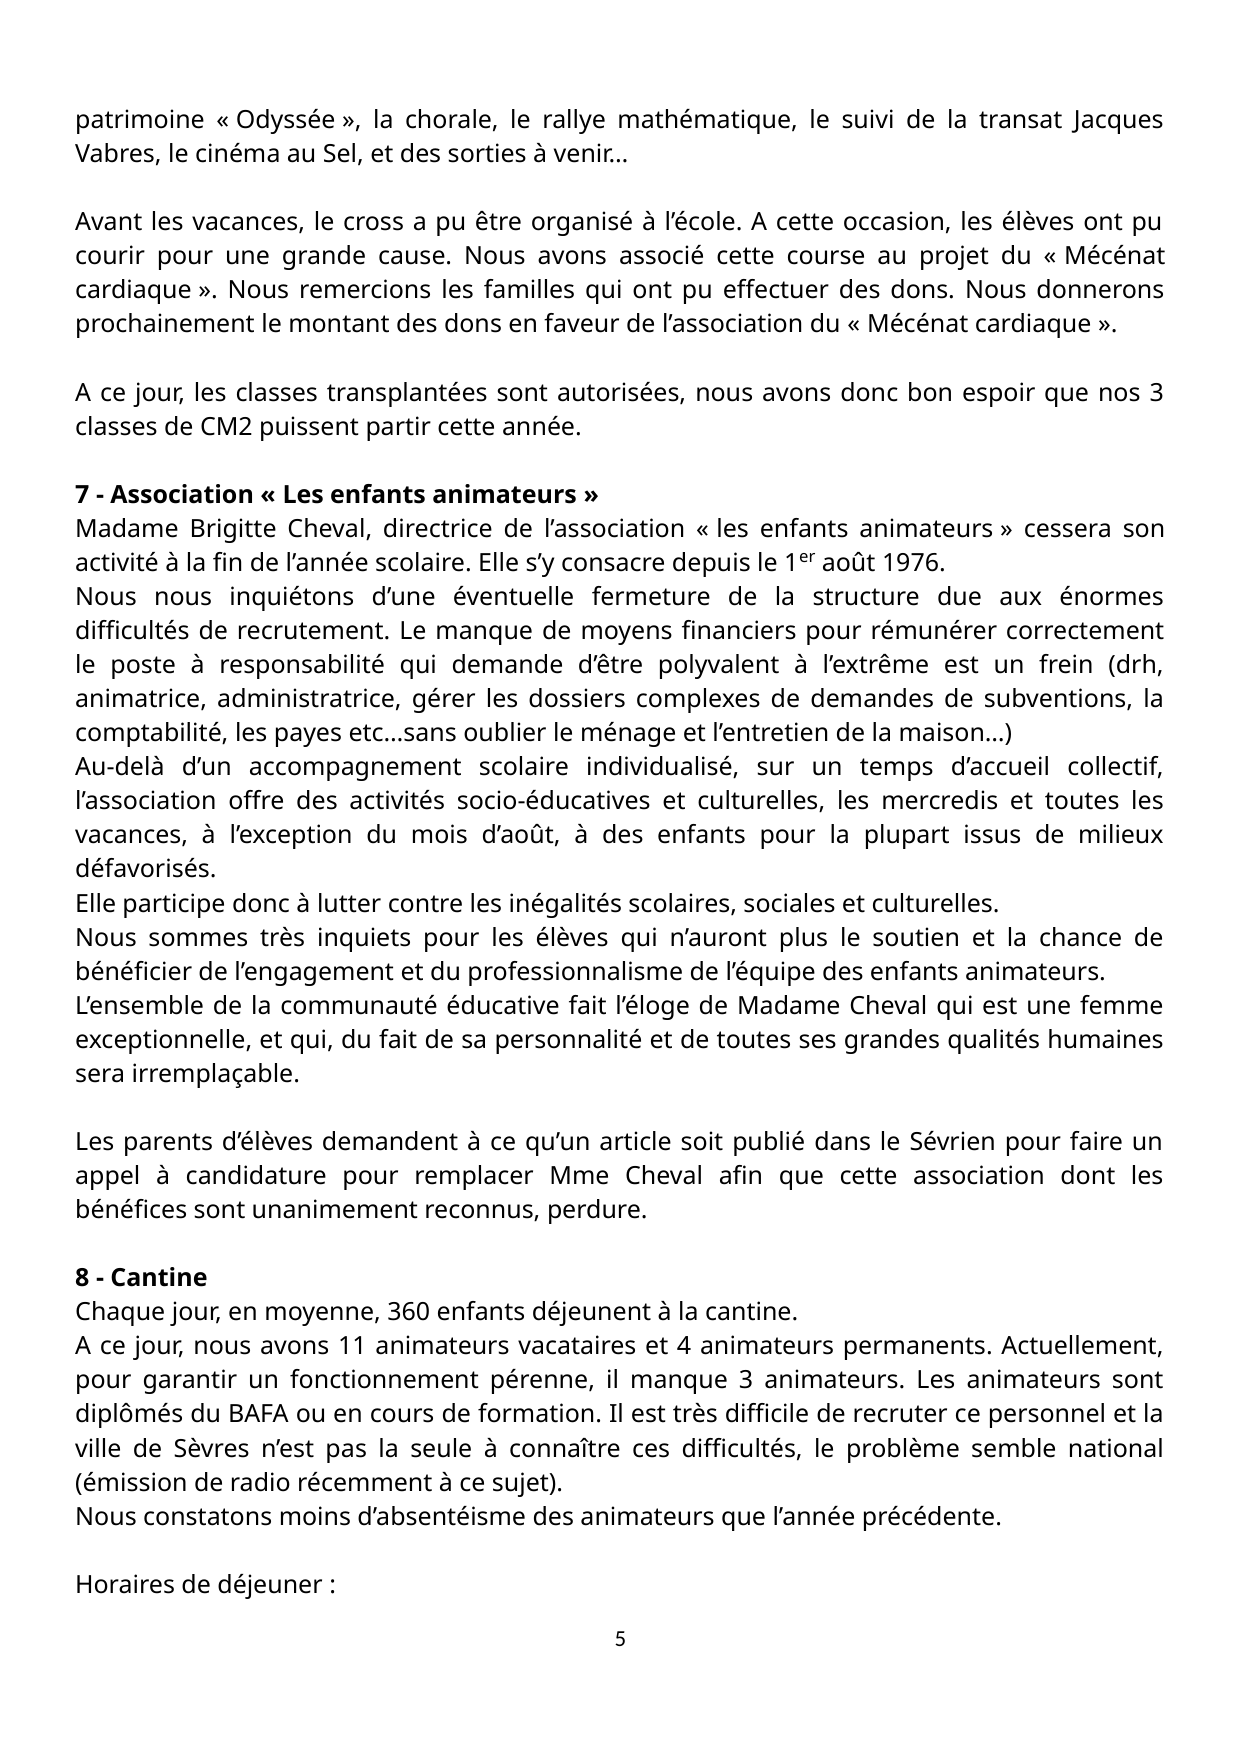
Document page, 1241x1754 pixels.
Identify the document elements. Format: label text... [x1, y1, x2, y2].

text Les parents d’élèves demandent à ce qu’un article soit publié dans le Sévrien pour faire un appel à candidature pour remplacer Mme Cheval afin que cette association dont les bénéfices sont unanimement reconnus, perdure. [75, 1124, 1165, 1226]
text patrimoine « Odyssée », la chorale, le rallye mathématique, le suivi de la transat Jacques Vabres, le cinéma au Sel, et des sorties à venir… [75, 102, 1165, 170]
text Elle participe donc à lutter contre les inégalités scolaires, sociales et culturelles. [75, 885, 1165, 919]
text Madame Brigitte Cheval, directrice de l’association « les enfants animateurs » cessera son activité à la fin de l’année scolaire. Elle s’y consacre depuis le 1er août 1976. [75, 511, 1165, 579]
text Nous nous inquiétons d’une éventuelle fermeture de la structure due aux énormes difficultés de recrutement. Le manque de moyens financiers pour rémunérer correctement le poste à responsabilité qui demande d’être polyvalent à l’extrême est un frein (drh, animatrice, administratrice, gérer les dossiers complexes de demandes de subventions, la comptabilité, les payes etc…sans oublier le ménage et l’entretien de la maison…) [75, 579, 1165, 749]
text L’ensemble de la communauté éducative fait l’éloge de Madame Cheval qui est une femme exceptionnelle, et qui, du fait de sa personnalité et de toutes ses grandes qualités humaines sera irremplaçable. [75, 987, 1165, 1089]
text Horaires de déjeuner : [75, 1566, 1165, 1601]
text A ce jour, nous avons 11 animateurs vacataires et 4 animateurs permanents. Actuellement, pour garantir un fonctionnement pérenne, il manque 3 animateurs. Les animateurs sont diplômés du BAFA ou en cours de formation. Il est très difficile de recruter ce personnel et la ville de Sèvres n’est pas la seule à connaître ces difficultés, le problème semble national (émission de radio récemment à ce sujet). [75, 1328, 1165, 1498]
text Nous sommes très inquiets pour les élèves qui n’auront plus le soutien et la chance de bénéficier de l’engagement et du professionnalisme de l’équipe des enfants animateurs. [75, 919, 1165, 987]
text 8 - Cantine [75, 1260, 1165, 1294]
text Chaque jour, en moyenne, 360 enfants déjeunent à la cantine. [75, 1294, 1165, 1328]
text Nous constatons moins d’absentéisme des animateurs que l’année précédente. [75, 1498, 1165, 1532]
text A ce jour, les classes transplantées sont autorisées, nous avons donc bon espoir que nos 3 classes de CM2 puissent partir cette année. [75, 374, 1165, 442]
text Avant les vacances, le cross a pu être organisé à l’école. A cette occasion, les élèves ont pu courir pour une grande cause. Nous avons associé cette course au projet du « Mécénat cardiaque ». Nous remercions les familles qui ont pu effectuer des dons. Nous donnerons prochainement le montant des dons en faveur de l’association du « Mécénat cardiaque ». [75, 204, 1165, 340]
text 7 - Association « Les enfants animateurs » [75, 476, 1165, 511]
text Au-delà d’un accompagnement scolaire individualisé, sur un temps d’accueil collectif, l’association offre des activités socio-éducatives et culturelles, les mercredis et toutes les vacances, à l’exception du mois d’août, à des enfants pour la plupart issus de milieux défavorisés. [75, 749, 1165, 885]
